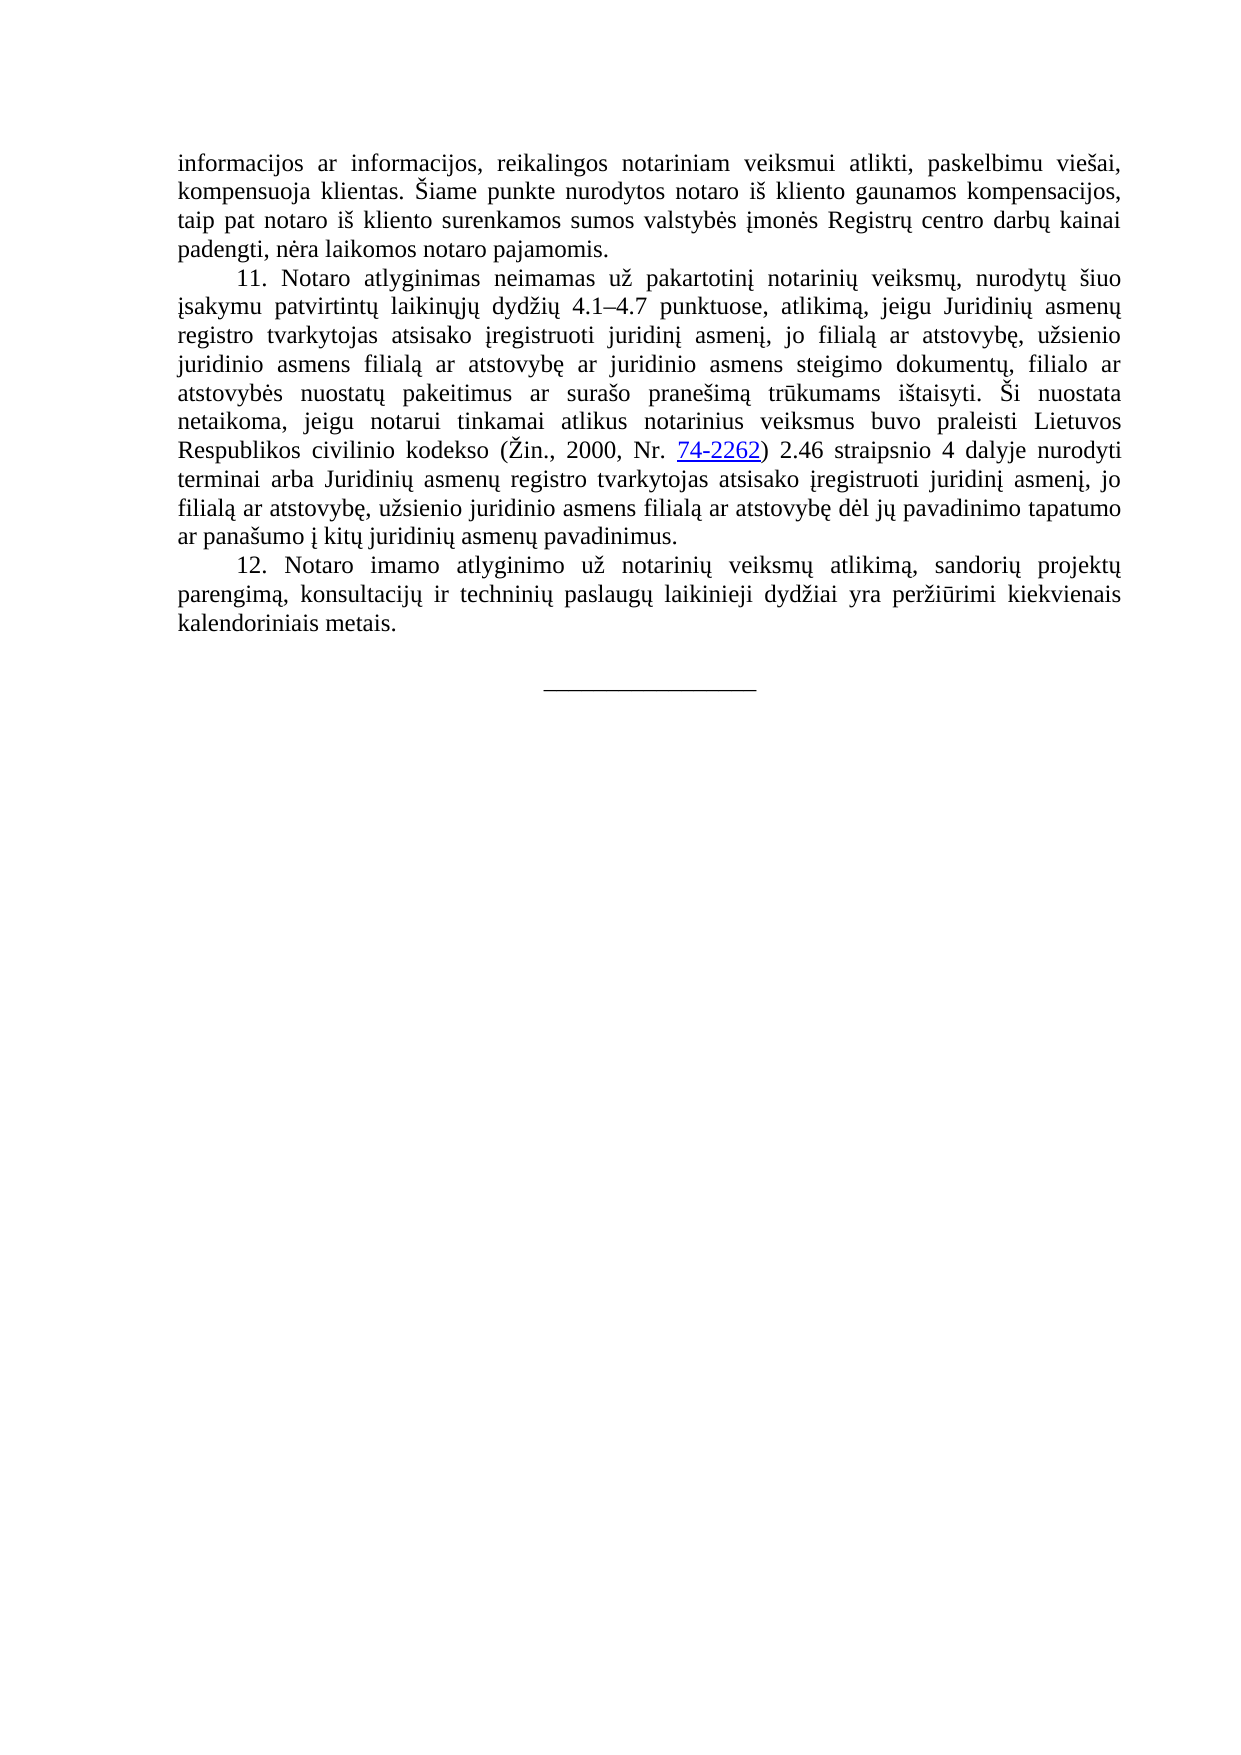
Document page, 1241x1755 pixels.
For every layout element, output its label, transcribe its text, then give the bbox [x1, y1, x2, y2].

text 11. Notaro atlyginimas neimamas už pakartotinį notarinių veiksmų, nurodytų šiuo įsakymu patvirtintų laikinųjų dydžių 4.1–4.7 punktuose, atlikimą, jeigu Juridinių asmenų registro tvarkytojas atsisako įregistruoti juridinį asmenį, jo filialą ar atstovybę, užsienio juridinio asmens filialą ar atstovybę ar juridinio asmens steigimo dokumentų, filialo ar atstovybės nuostatų pakeitimus ar surašo pranešimą trūkumams ištaisyti. Ši nuostata netaikoma, jeigu notarui tinkamai atlikus notarinius veiksmus buvo praleisti Lietuvos Respublikos civilinio kodekso (Žin., 2000, Nr. 74-2262) 2.46 straipsnio 4 dalyje nurodyti terminai arba Juridinių asmenų registro tvarkytojas atsisako įregistruoti juridinį asmenį, jo filialą ar atstovybę, užsienio juridinio asmens filialą ar atstovybę dėl jų pavadinimo tapatumo ar panašumo į kitų juridinių asmenų pavadinimus. [177, 263, 1122, 550]
text informacijos ar informacijos, reikalingos notariniam veiksmui atlikti, paskelbimu viešai, kompensuoja klientas. Šiame punkte nurodytos notaro iš kliento gaunamos kompensacijos, taip pat notaro iš kliento surenkamos sumos valstybės įmonės Registrų centro darbų kainai padengti, nėra laikomos notaro pajamomis. [177, 148, 1122, 263]
text _________________ [177, 665, 1122, 694]
text 12. Notaro imamo atlyginimo už notarinių veiksmų atlikimą, sandorių projektų parengimą, konsultacijų ir techninių paslaugų laikinieji dydžiai yra peržiūrimi kiekvienais kalendoriniais metais. [177, 550, 1122, 636]
